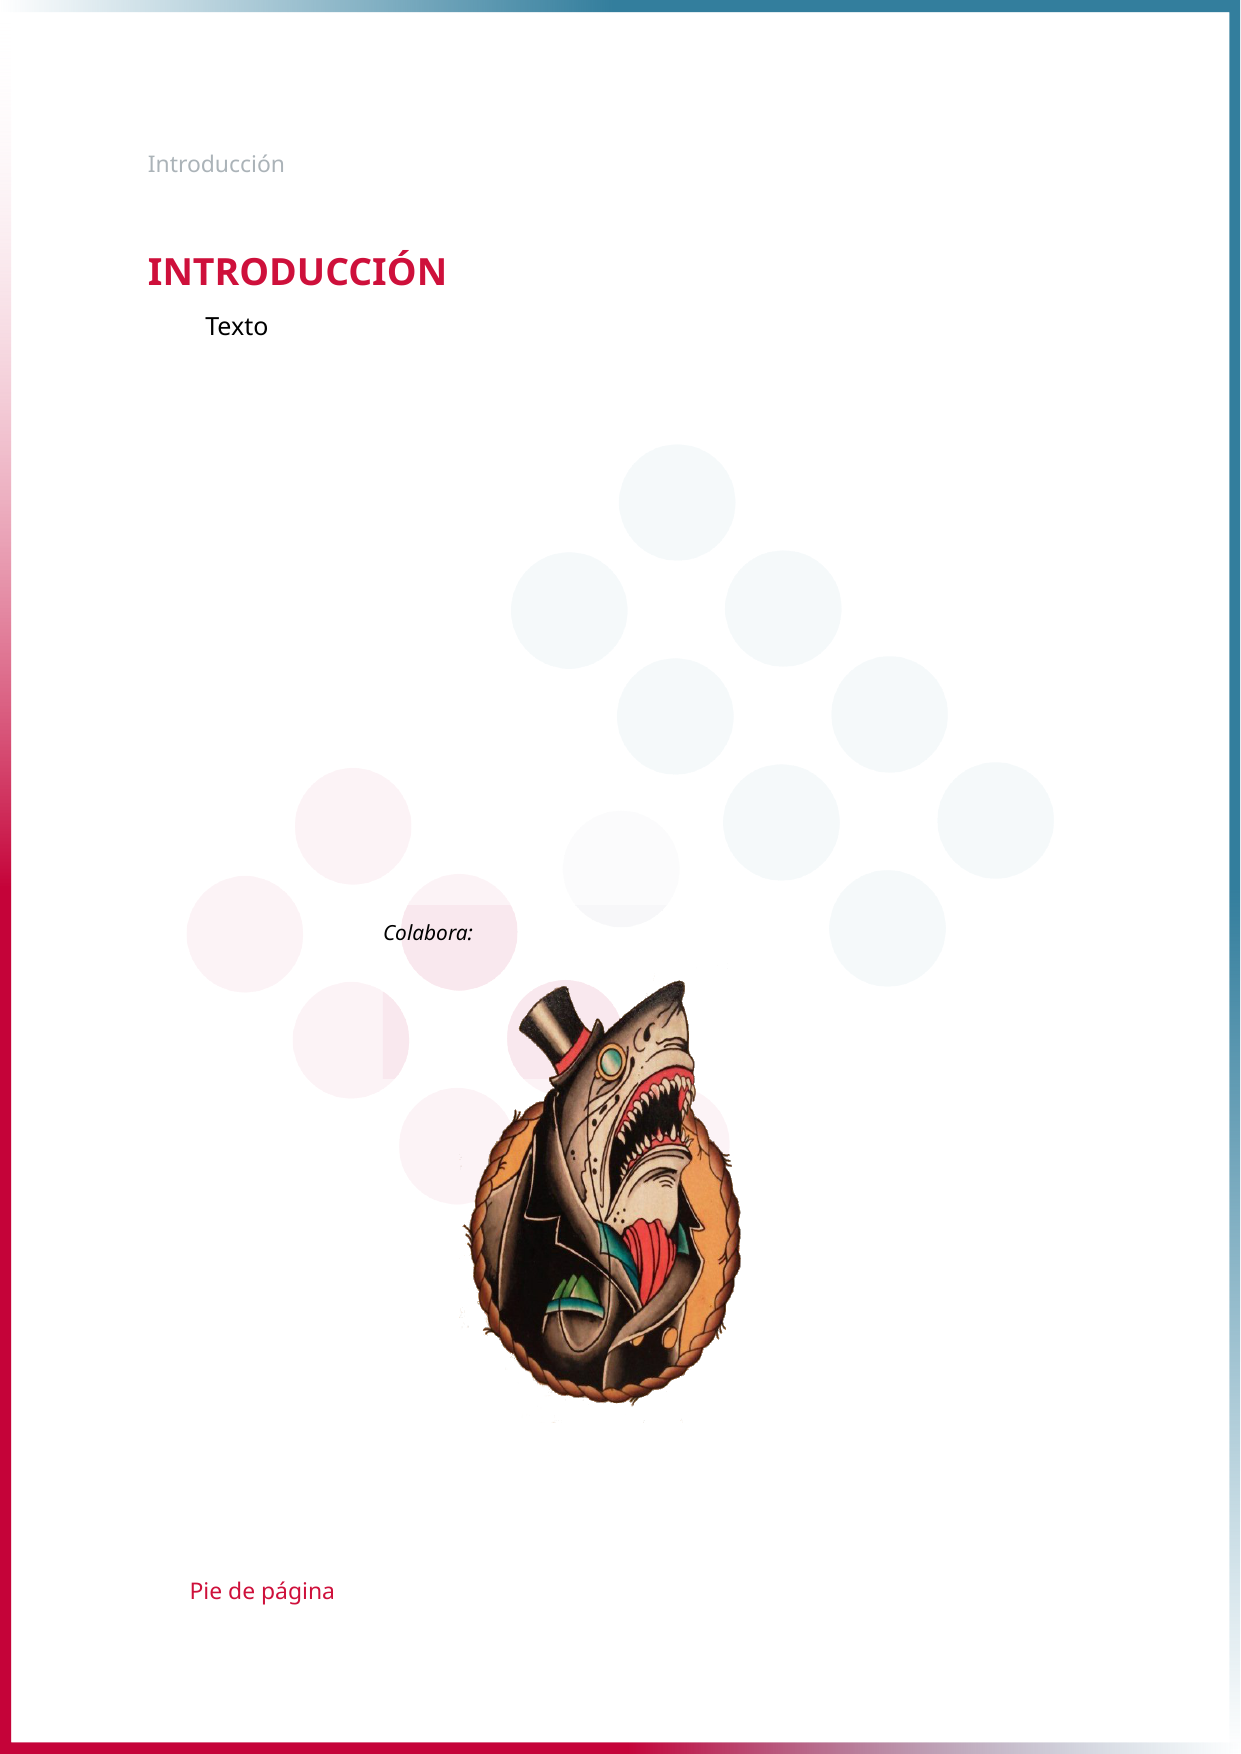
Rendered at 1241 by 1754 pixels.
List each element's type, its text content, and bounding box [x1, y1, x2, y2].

subtitle Introducción [148, 245, 1093, 296]
text Texto [148, 309, 1093, 343]
text Colabora: [383, 918, 824, 947]
picture [220, 476, 1021, 1423]
